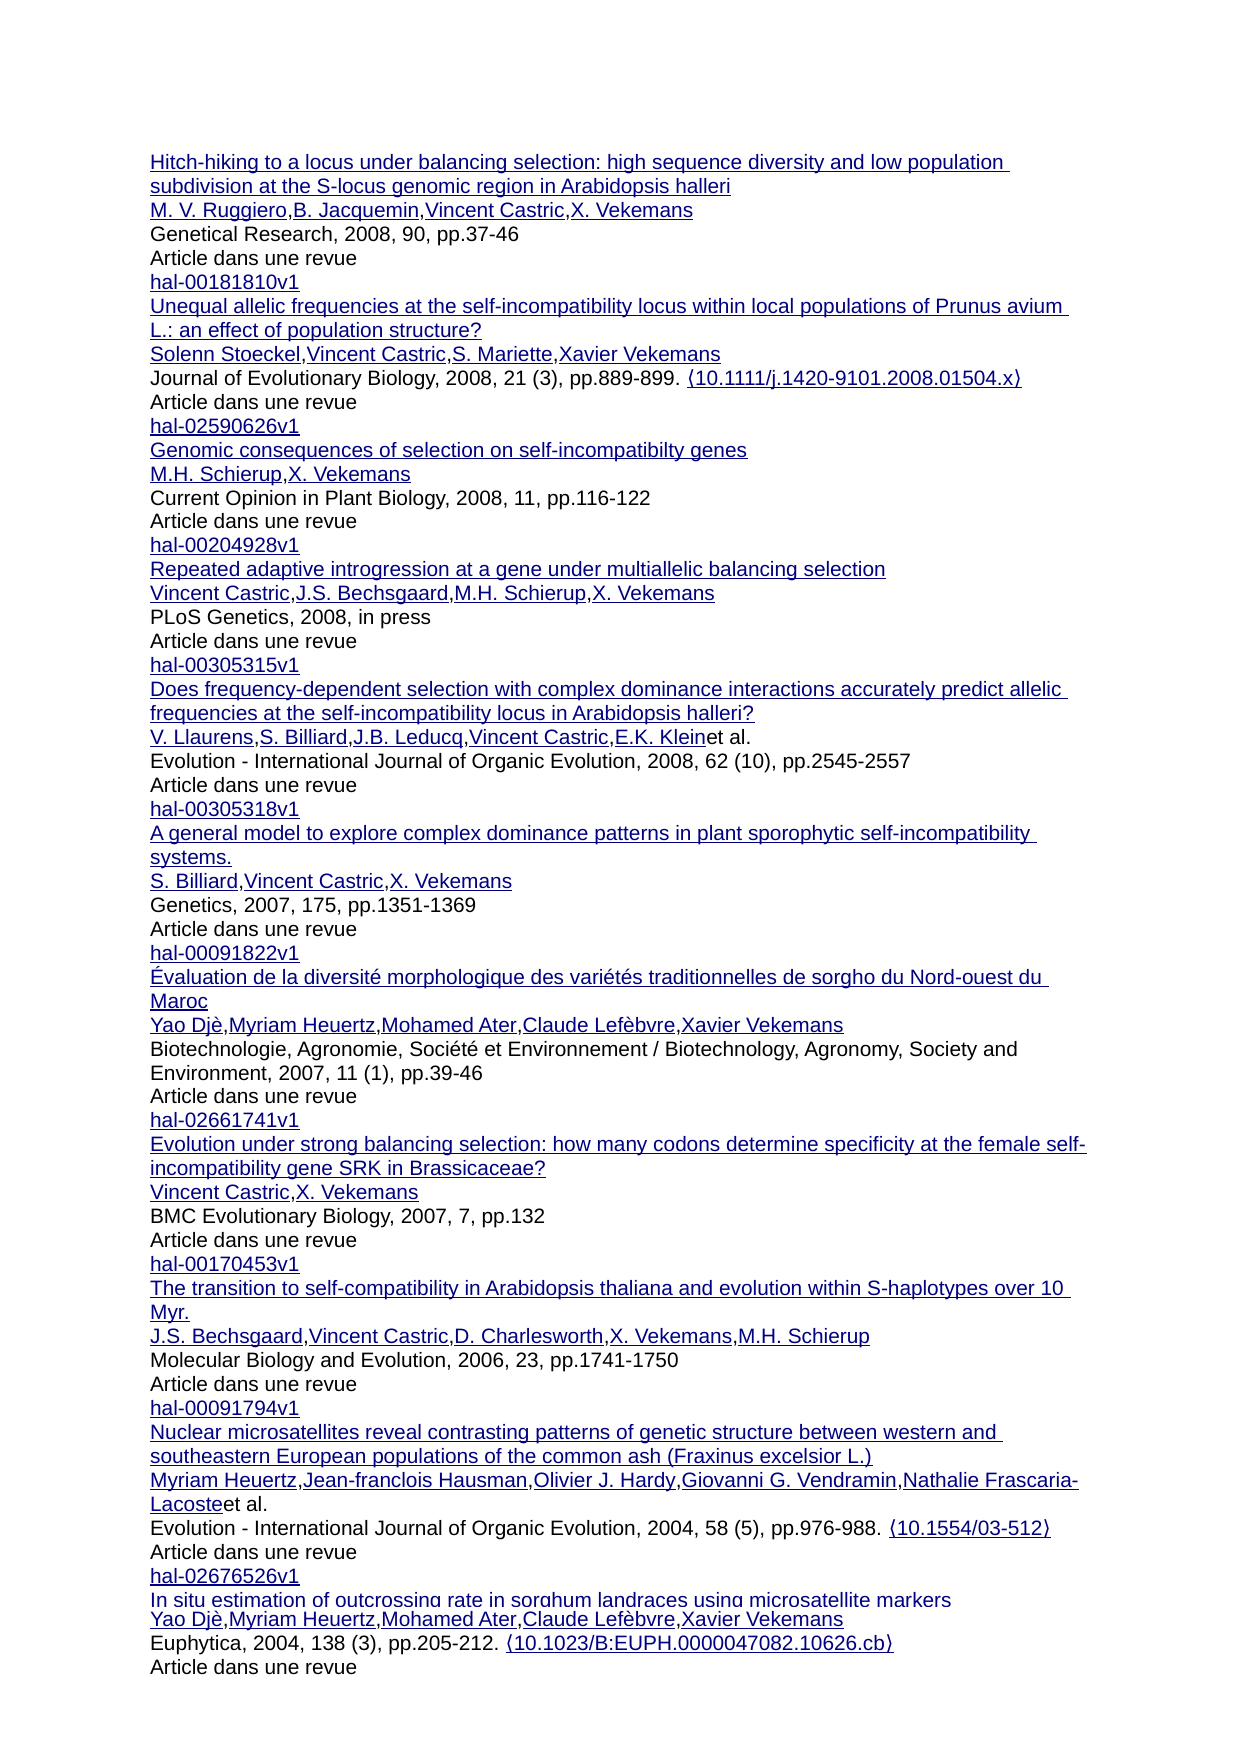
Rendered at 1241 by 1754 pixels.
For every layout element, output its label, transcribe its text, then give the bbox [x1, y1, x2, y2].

table_cell Hitch-hiking to a locus under balancing selection: high sequence diversity and low population subdivision at the S-locus genomic region in Arabidopsis halleri M. V. Ruggiero,B. Jacquemin,Vincent Castric,X. Vekemans Genetical Research, 2008, 90, pp.37-46 Article dans une revue hal-00181810v1 [150, 150, 1090, 294]
table_cell Repeated adaptive introgression at a gene under multiallelic balancing selection Vincent Castric,J.S. Bechsgaard,M.H. Schierup,X. Vekemans PLoS Genetics, 2008, in press Article dans une revue hal-00305315v1 [150, 557, 1090, 677]
table_cell In situ estimation of outcrossing rate in sorghum landraces using microsatellite markers Yao Djè,Myriam Heuertz,Mohamed Ater,Claude Lefèbvre,Xavier Vekemans Euphytica, 2004, 138 (3), pp.205-212. ⟨10.1023/B:EUPH.0000047082.10626.cb⟩ Article dans une revue [150, 1588, 1090, 1679]
table_cell The transition to self-compatibility in Arabidopsis thaliana and evolution within S-haplotypes over 10 Myr. J.S. Bechsgaard,Vincent Castric,D. Charlesworth,X. Vekemans,M.H. Schierup Molecular Biology and Evolution, 2006, 23, pp.1741-1750 Article dans une revue hal-00091794v1 [150, 1276, 1090, 1420]
table_cell A general model to explore complex dominance patterns in plant sporophytic self-incompatibility systems. S. Billiard,Vincent Castric,X. Vekemans Genetics, 2007, 175, pp.1351-1369 Article dans une revue hal-00091822v1 [150, 821, 1090, 964]
table_cell Évaluation de la diversité morphologique des variétés traditionnelles de sorgho du Nord-ouest du Maroc Yao Djè,Myriam Heuertz,Mohamed Ater,Claude Lefèbvre,Xavier Vekemans Biotechnologie, Agronomie, Société et Environnement / Biotechnology, Agronomy, Society and Environment, 2007, 11 (1), pp.39-46 Article dans une revue hal-02661741v1 [150, 965, 1090, 1132]
table_cell Evolution under strong balancing selection: how many codons determine specificity at the female self-incompatibility gene SRK in Brassicaceae? Vincent Castric,X. Vekemans BMC Evolutionary Biology, 2007, 7, pp.132 Article dans une revue hal-00170453v1 [150, 1132, 1090, 1276]
table_cell Does frequency-dependent selection with complex dominance interactions accurately predict allelic frequencies at the self-incompatibility locus in Arabidopsis halleri? V. Llaurens,S. Billiard,J.B. Leducq,Vincent Castric,E.K. Kleinet al. Evolution - International Journal of Organic Evolution, 2008, 62 (10), pp.2545-2557 Article dans une revue hal-00305318v1 [150, 677, 1090, 821]
table_cell Genomic consequences of selection on self-incompatibilty genes M.H. Schierup,X. Vekemans Current Opinion in Plant Biology, 2008, 11, pp.116-122 Article dans une revue hal-00204928v1 [150, 438, 1090, 557]
table_cell Unequal allelic frequencies at the self-incompatibility locus within local populations of Prunus avium L.: an effect of population structure? Solenn Stoeckel,Vincent Castric,S. Mariette,Xavier Vekemans Journal of Evolutionary Biology, 2008, 21 (3), pp.889-899. ⟨10.1111/j.1420-9101.2008.01504.x⟩ Article dans une revue hal-02590626v1 [150, 294, 1090, 437]
table_cell Nuclear microsatellites reveal contrasting patterns of genetic structure between western and southeastern European populations of the common ash (Fraxinus excelsior L.) Myriam Heuertz,Jean‐franclois Hausman,Olivier J. Hardy,Giovanni G. Vendramin,Nathalie Frascaria-Lacosteet al. Evolution - International Journal of Organic Evolution, 2004, 58 (5), pp.976-988. ⟨10.1554/03-512⟩ Article dans une revue hal-02676526v1 [150, 1420, 1090, 1587]
